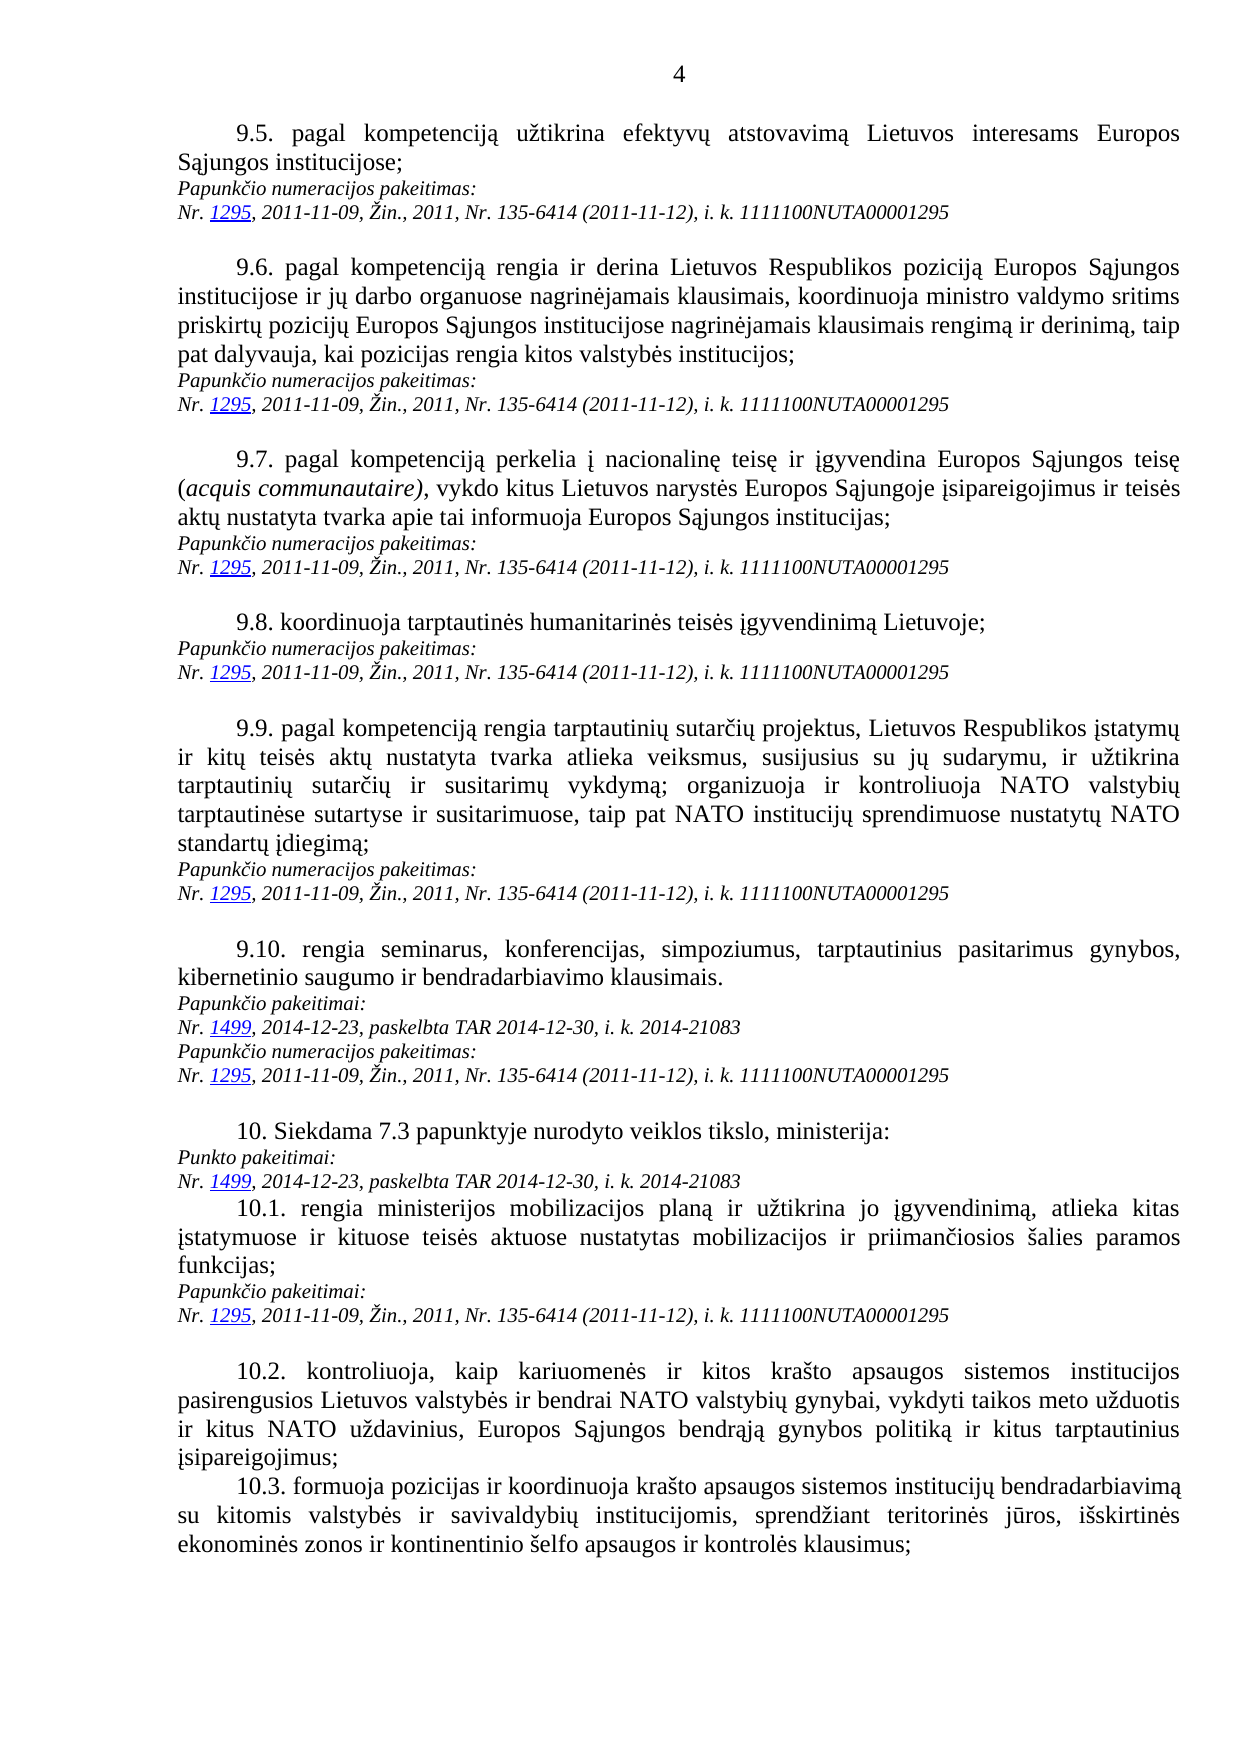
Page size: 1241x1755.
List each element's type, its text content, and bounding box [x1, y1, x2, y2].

text Papunkčio numeracijos pakeitimas: [177, 531, 1181, 555]
text Papunkčio numeracijos pakeitimas: [177, 176, 1181, 200]
text 9.5. pagal kompetenciją užtikrina efektyvų atstovavimą Lietuvos interesams Europos Sąjungos institucijose; [177, 118, 1181, 176]
text Nr. 1295, 2011-11-09, Žin., 2011, Nr. 135-6414 (2011-11-12), i. k. 1111100NUTA00001295 [177, 881, 1181, 905]
text 9.7. pagal kompetenciją perkelia į nacionalinę teisę ir įgyvendina Europos Sąjungos teisę (acquis communautaire), vykdo kitus Lietuvos narystės Europos Sąjungoje įsipareigojimus ir teisės aktų nustatyta tvarka apie tai informuoja Europos Sąjungos institucijas; [177, 444, 1181, 531]
text 10.3. formuoja pozicijas ir koordinuoja krašto apsaugos sistemos institucijų bendradarbiavimą su kitomis valstybės ir savivaldybių institucijomis, sprendžiant teritorinės jūros, išskirtinės ekonominės zonos ir kontinentinio šelfo apsaugos ir kontrolės klausimus; [177, 1471, 1181, 1557]
text Nr. 1499, 2014-12-23, paskelbta TAR 2014-12-30, i. k. 2014-21083 [177, 1169, 1181, 1193]
text Papunkčio pakeitimai: [177, 991, 1181, 1015]
text Nr. 1499, 2014-12-23, paskelbta TAR 2014-12-30, i. k. 2014-21083 [177, 1015, 1181, 1039]
text Papunkčio numeracijos pakeitimas: [177, 1039, 1181, 1063]
text 9.10. rengia seminarus, konferencijas, simpoziumus, tarptautinius pasitarimus gynybos, kibernetinio saugumo ir bendradarbiavimo klausimais. [177, 934, 1181, 991]
text Nr. 1295, 2011-11-09, Žin., 2011, Nr. 135-6414 (2011-11-12), i. k. 1111100NUTA00001295 [177, 555, 1181, 579]
text Nr. 1295, 2011-11-09, Žin., 2011, Nr. 135-6414 (2011-11-12), i. k. 1111100NUTA00001295 [177, 200, 1181, 224]
text Papunkčio numeracijos pakeitimas: [177, 636, 1181, 660]
text 9.8. koordinuoja tarptautinės humanitarinės teisės įgyvendinimą Lietuvoje; [177, 607, 1181, 636]
text 10. Siekdama 7.3 papunktyje nurodyto veiklos tikslo, ministerija: [177, 1116, 1181, 1145]
text 10.2. kontroliuoja, kaip kariuomenės ir kitos krašto apsaugos sistemos institucijos pasirengusios Lietuvos valstybės ir bendrai NATO valstybių gynybai, vykdyti taikos meto užduotis ir kitus NATO uždavinius, Europos Sąjungos bendrąją gynybos politiką ir kitus tarptautinius įsipareigojimus; [177, 1356, 1181, 1471]
text Punkto pakeitimai: [177, 1145, 1181, 1169]
text Nr. 1295, 2011-11-09, Žin., 2011, Nr. 135-6414 (2011-11-12), i. k. 1111100NUTA00001295 [177, 1063, 1181, 1087]
text Papunkčio pakeitimai: [177, 1279, 1181, 1303]
text Papunkčio numeracijos pakeitimas: [177, 857, 1181, 881]
text Nr. 1295, 2011-11-09, Žin., 2011, Nr. 135-6414 (2011-11-12), i. k. 1111100NUTA00001295 [177, 660, 1181, 684]
text 9.6. pagal kompetenciją rengia ir derina Lietuvos Respublikos poziciją Europos Sąjungos institucijose ir jų darbo organuose nagrinėjamais klausimais, koordinuoja ministro valdymo sritims priskirtų pozicijų Europos Sąjungos institucijose nagrinėjamais klausimais rengimą ir derinimą, taip pat dalyvauja, kai pozicijas rengia kitos valstybės institucijos; [177, 252, 1181, 367]
text 9.9. pagal kompetenciją rengia tarptautinių sutarčių projektus, Lietuvos Respublikos įstatymų ir kitų teisės aktų nustatyta tvarka atlieka veiksmus, susijusius su jų sudarymu, ir užtikrina tarptautinių sutarčių ir susitarimų vykdymą; organizuoja ir kontroliuoja NATO valstybių tarptautinėse sutartyse ir susitarimuose, taip pat NATO institucijų sprendimuose nustatytų NATO standartų įdiegimą; [177, 713, 1181, 857]
text Papunkčio numeracijos pakeitimas: [177, 367, 1181, 392]
text Nr. 1295, 2011-11-09, Žin., 2011, Nr. 135-6414 (2011-11-12), i. k. 1111100NUTA00001295 [177, 392, 1181, 416]
text Nr. 1295, 2011-11-09, Žin., 2011, Nr. 135-6414 (2011-11-12), i. k. 1111100NUTA00001295 [177, 1303, 1181, 1327]
text 10.1. rengia ministerijos mobilizacijos planą ir užtikrina jo įgyvendinimą, atlieka kitas įstatymuose ir kituose teisės aktuose nustatytas mobilizacijos ir priimančiosios šalies paramos funkcijas; [177, 1193, 1181, 1279]
